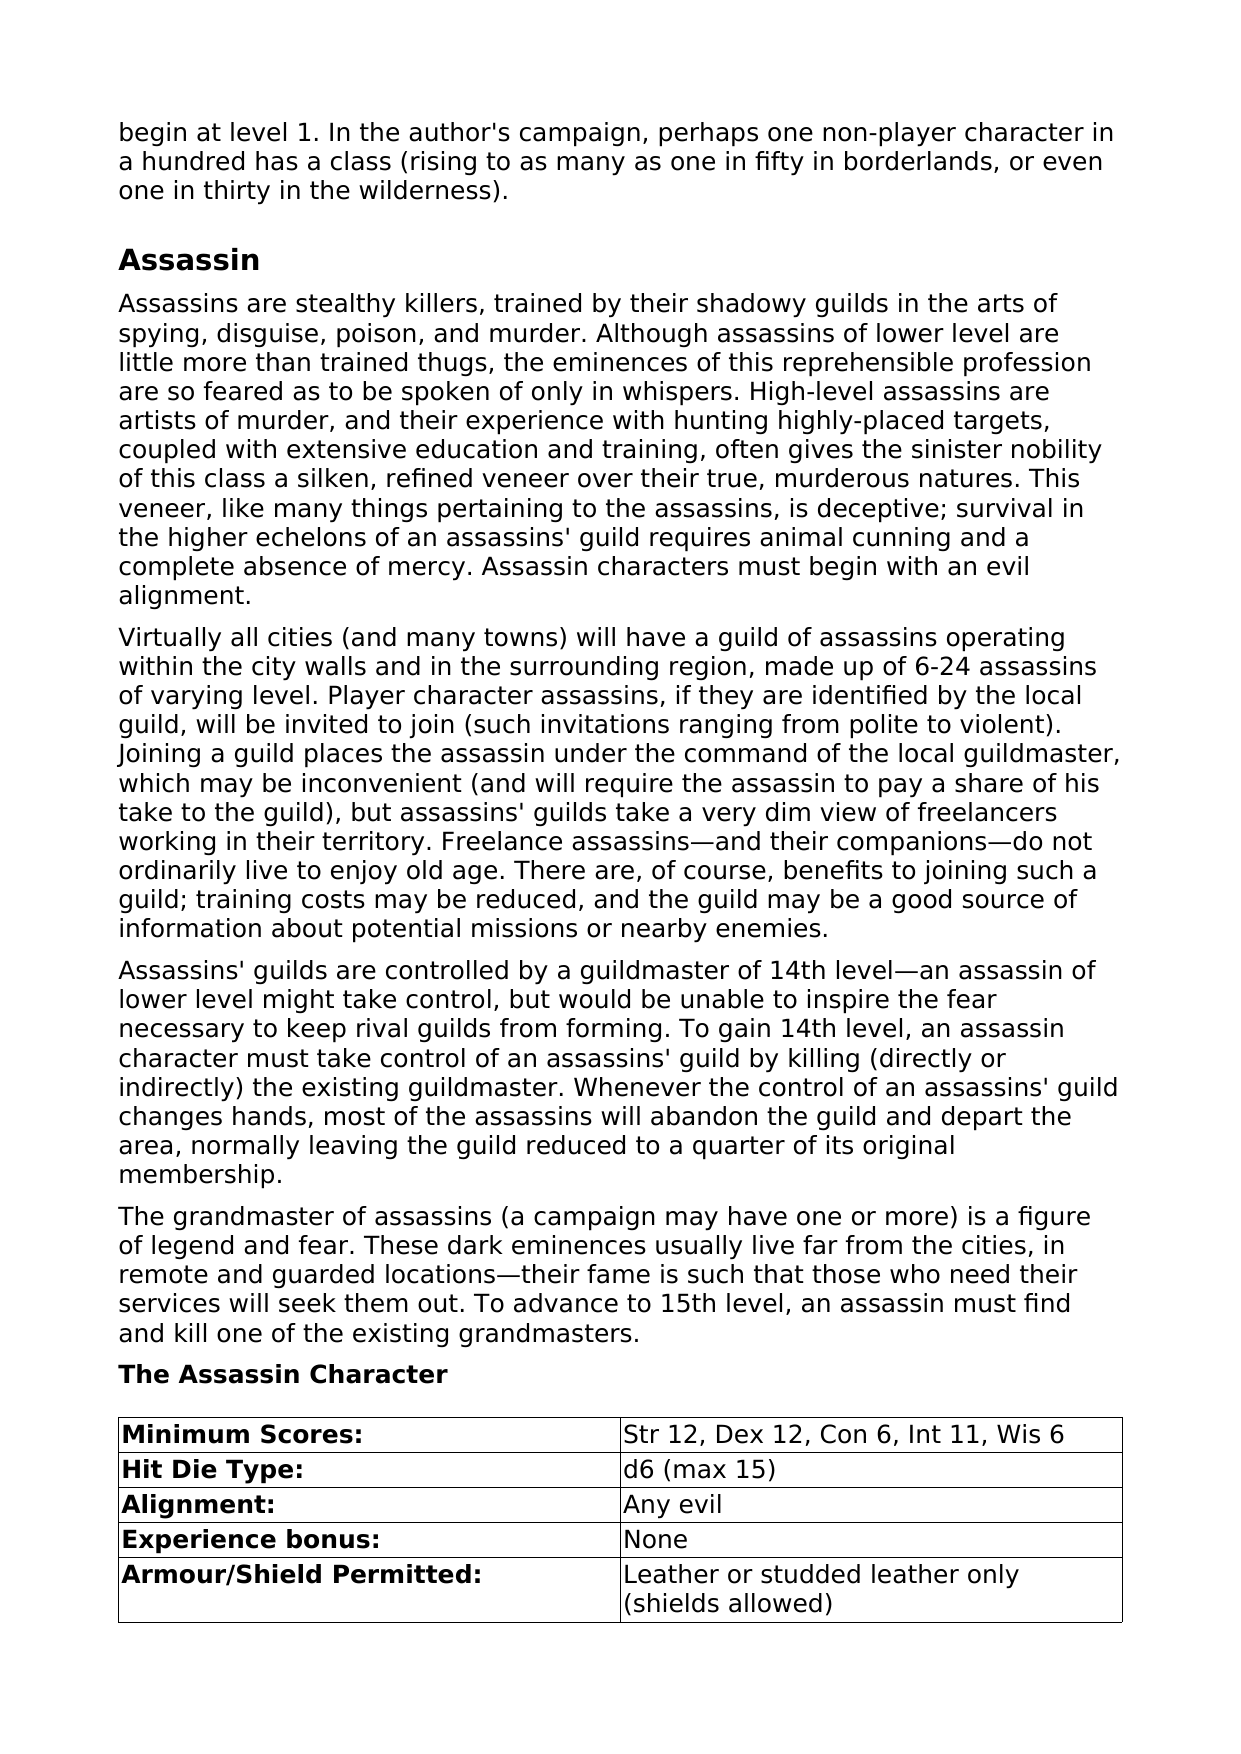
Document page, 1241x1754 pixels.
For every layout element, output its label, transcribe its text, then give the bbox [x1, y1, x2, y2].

table_cell Any evil [621, 1488, 1122, 1522]
text The grandmaster of assassins (a campaign may have one or more) is a figure of legend and fear. These dark eminences usually live far from the cities, in remote and guarded locations—their fame is such that those who need their services will seek them out. To advance to 15th level, an assassin must find and kill one of the existing grandmasters. [118, 1202, 1122, 1348]
table_cell Hit Die Type: [119, 1453, 620, 1487]
table_cell d6 (max 15) [621, 1453, 1122, 1487]
subtitle Assassin [118, 243, 1122, 277]
table_cell Leather or studded leather only (shields allowed) [621, 1558, 1122, 1622]
table_cell Alignment: [119, 1488, 620, 1522]
table_cell Armour/Shield Permitted: [119, 1558, 620, 1622]
table_header Str 12, Dex 12, Con 6, Int 11, Wis 6 [621, 1418, 1122, 1452]
table_header Minimum Scores: [119, 1418, 620, 1452]
table_cell Experience bonus: [119, 1523, 620, 1557]
text The Assassin Character [118, 1360, 1122, 1389]
text Assassins are stealthy killers, trained by their shadowy guilds in the arts of spying, disguise, poison, and murder. Although assassins of lower level are little more than trained thugs, the eminences of this reprehensible profession are so feared as to be spoken of only in whispers. High-level assassins are artists of murder, and their experience with hunting highly-placed targets, coupled with extensive education and training, often gives the sinister nobility of this class a silken, refined veneer over their true, murderous natures. This veneer, like many things pertaining to the assassins, is deceptive; survival in the higher echelons of an assassins' guild requires animal cunning and a complete absence of mercy. Assassin characters must begin with an evil alignment. [118, 289, 1122, 610]
table_cell None [621, 1523, 1122, 1557]
text Assassins' guilds are controlled by a guildmaster of 14th level—an assassin of lower level might take control, but would be unable to inspire the fear necessary to keep rival guilds from forming. To gain 14th level, an assassin character must take control of an assassins' guild by killing (directly or indirectly) the existing guildmaster. Whenever the control of an assassins' guild changes hands, most of the assassins will abandon the guild and depart the area, normally leaving the guild reduced to a quarter of its original membership. [118, 956, 1122, 1189]
text begin at level 1. In the author's campaign, perhaps one non-player character in a hundred has a class (rising to as many as one in fifty in borderlands, or even one in thirty in the wilderness). [118, 118, 1122, 206]
text Virtually all cities (and many towns) will have a guild of assassins operating within the city walls and in the surrounding region, made up of 6-24 assassins of varying level. Player character assassins, if they are identified by the local guild, will be invited to join (such invitations ranging from polite to violent). Joining a guild places the assassin under the command of the local guildmaster, which may be inconvenient (and will require the assassin to pay a share of his take to the guild), but assassins' guilds take a very dim view of freelancers working in their territory. Freelance assassins—and their companions—do not ordinarily live to enjoy old age. There are, of course, benefits to joining such a guild; training costs may be reduced, and the guild may be a good source of information about potential missions or nearby enemies. [118, 623, 1122, 944]
